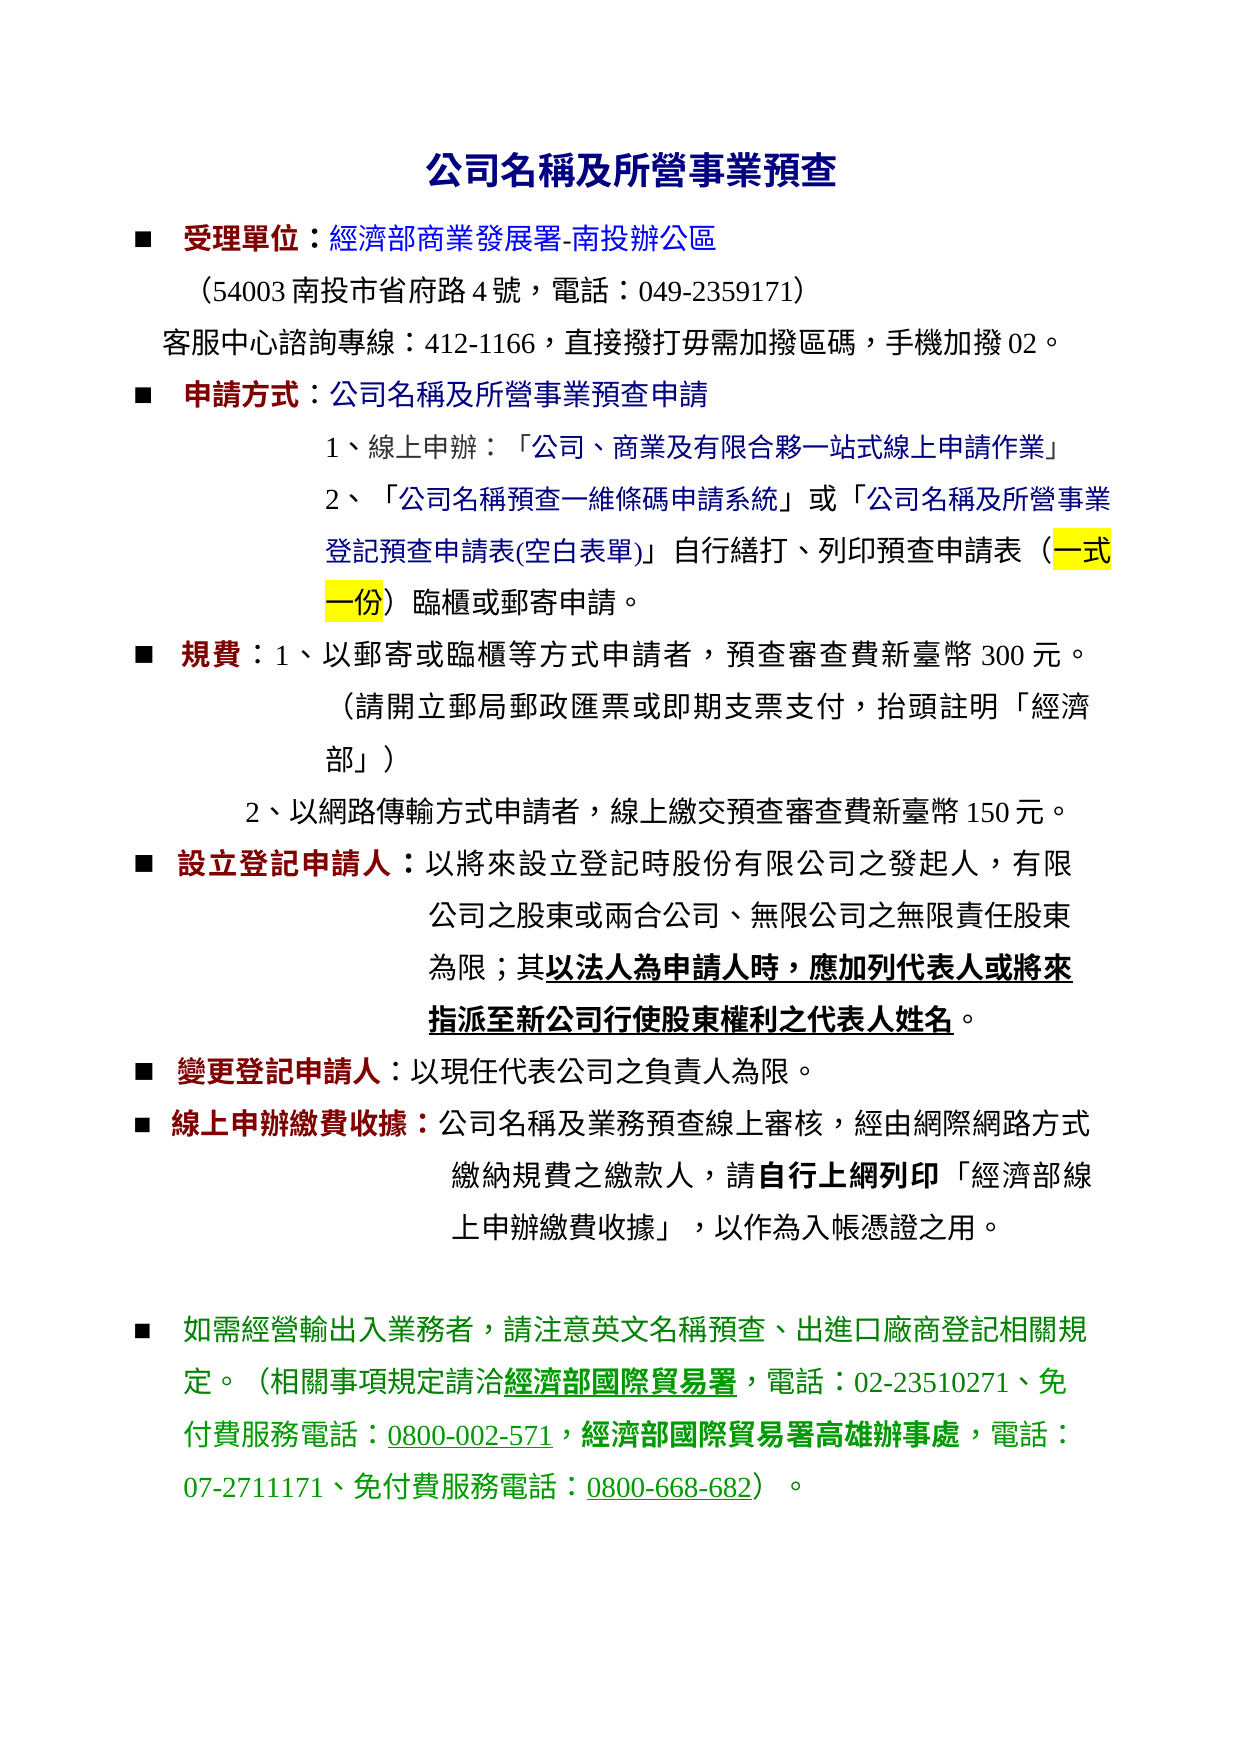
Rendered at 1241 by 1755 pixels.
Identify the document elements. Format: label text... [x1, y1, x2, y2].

list 申請方式：公司名稱及所營事業預查申請 [133, 364, 1111, 416]
text （54003南投市省府路4號，電話：049-2359171） [183, 259, 1168, 312]
text 1、線上申辦：「公司、商業及有限合夥一站式線上申請作業」 [325, 416, 1111, 468]
list 如需經營輸出入業務者，請注意英文名稱預查、出進口廠商登記相關規定。（相關事項規定請洽經濟部國際貿易署，電話：02-23510271、免付費服務電話：0800-002-571，經濟部國際貿易署高雄辦事處，電話：07-2711171、免付費服務電話：0800-668-682）。 [133, 1299, 1093, 1507]
list 受理單位：經濟部商業發展署-南投辦公區 [133, 207, 1168, 259]
list 變更登記申請人：以現任代表公司之負責人為限。 [133, 1041, 1093, 1093]
list 設立登記申請人：以將來設立登記時股份有限公司之發起人，有限 公司之股東或兩合公司、無限公司之無限責任股東為限；其以法人為申請人時，應加列代表人或將來指派至新公司行使股東權利之代表人姓名。 [133, 832, 1074, 1041]
text 2、以網路傳輸方式申請者，線上繳交預查審查費新臺幣150元。 [216, 780, 1149, 832]
list 線上申辦繳費收據：公司名稱及業務預查線上審核，經由網際網路方式繳納規費之繳款人，請自行上網列印「經濟部線上申辦繳費收據」，以作為入帳憑證之用。 [133, 1093, 1093, 1249]
text 2、「公司名稱預查一維條碼申請系統」或「公司名稱及所營事業登記預查申請表(空白表單)」自行繕打、列印預查申請表（一式一份）臨櫃或郵寄申請。 [325, 468, 1111, 624]
text 客服中心諮詢專線：412-1166，直接撥打毋需加撥區碼，手機加撥02。 [133, 312, 1093, 364]
text 公司名稱及所營事業預查 [133, 141, 1111, 195]
list 規費：1、以郵寄或臨櫃等方式申請者，預查審查費新臺幣300元。（請開立郵局郵政匯票或即期支票支付，抬頭註明「經濟部」） [133, 624, 1093, 780]
